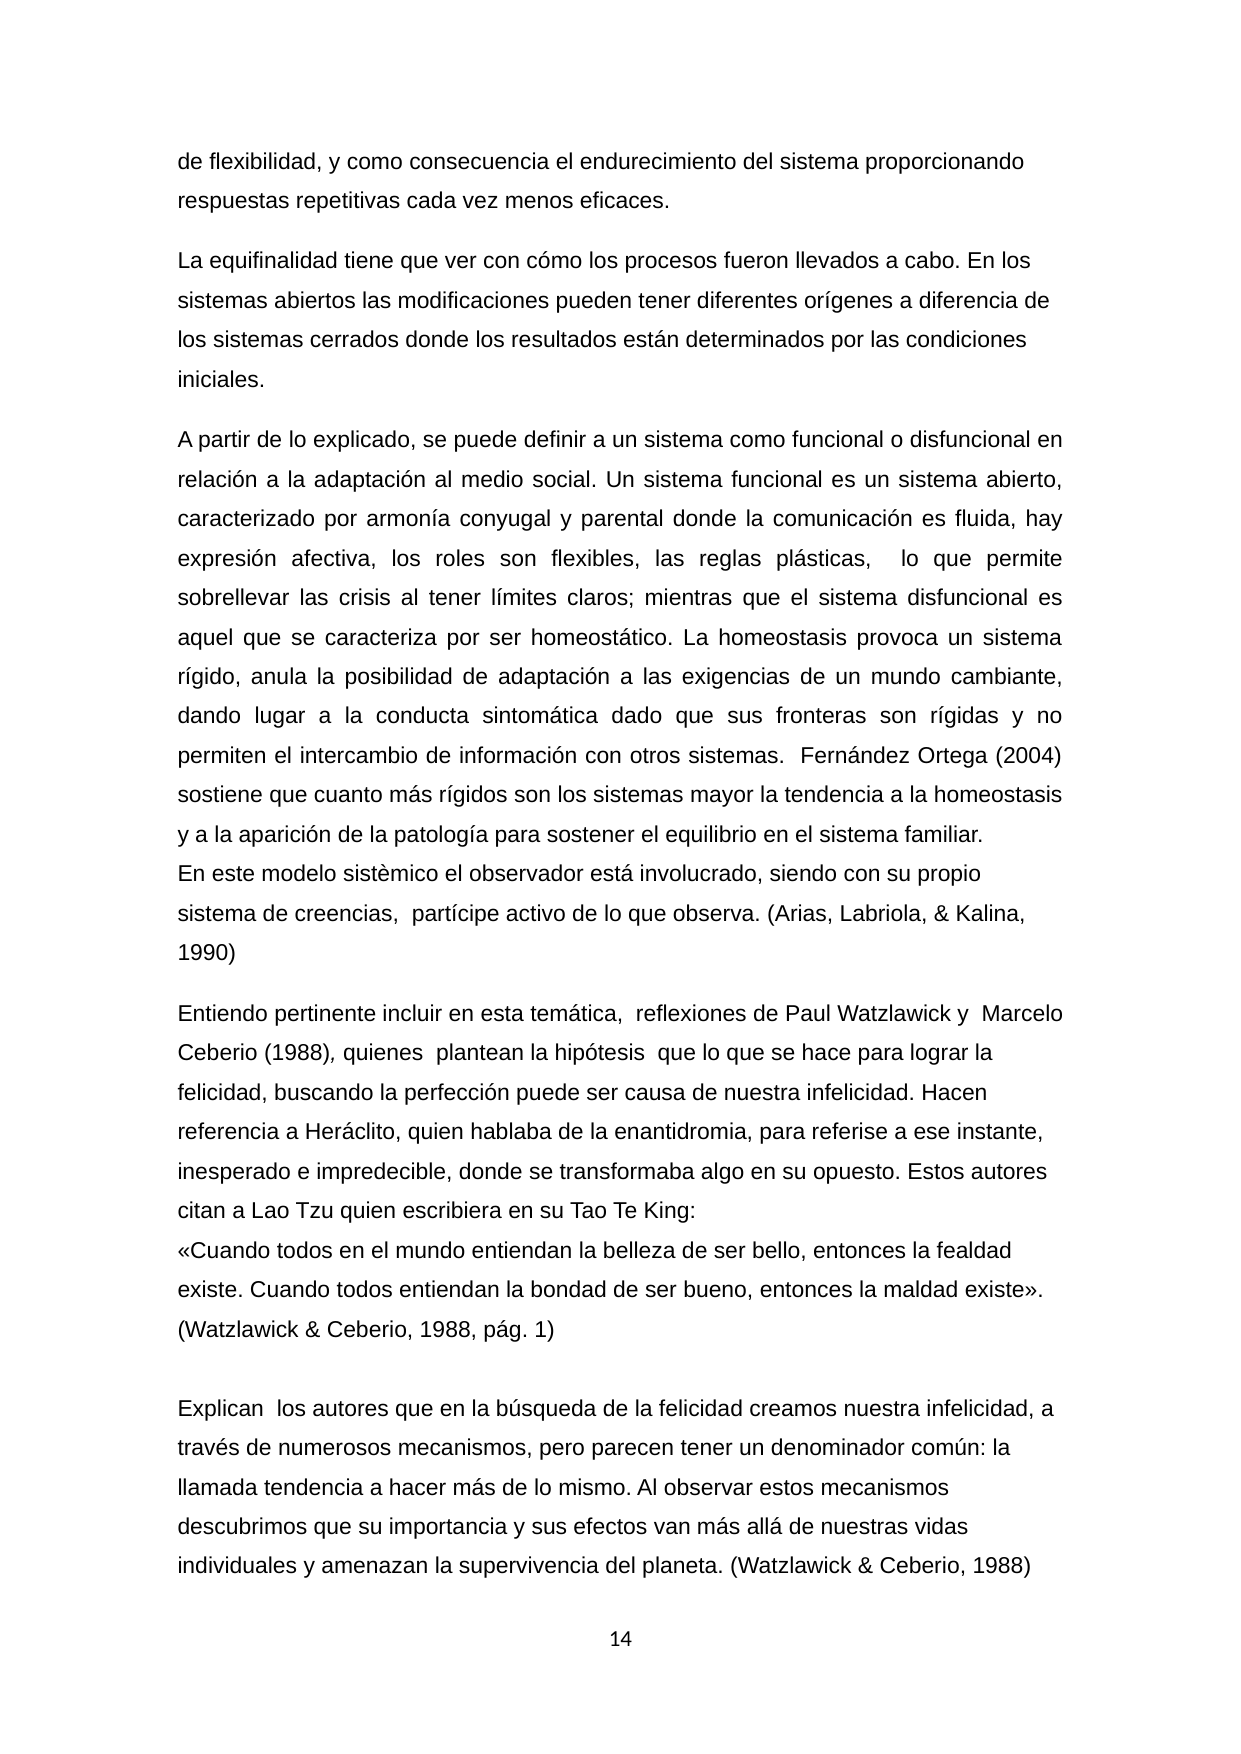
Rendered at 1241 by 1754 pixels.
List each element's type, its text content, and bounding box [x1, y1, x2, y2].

text En este modelo sistèmico el observador está involucrado, siendo con su propio sistema de creencias, partícipe activo de lo que observa. (Arias, Labriola, & Kalina, 1990) [177, 860, 1063, 966]
text La equifinalidad tiene que ver con cómo los procesos fueron llevados a cabo. En los sistemas abiertos las modificaciones pueden tener diferentes orígenes a diferencia de los sistemas cerrados donde los resultados están determinados por las condiciones iniciales. [177, 247, 1063, 392]
text de flexibilidad, y como consecuencia el endurecimiento del sistema proporcionando respuestas repetitivas cada vez menos eficaces. [177, 148, 1063, 213]
text Explican los autores que en la búsqueda de la felicidad creamos nuestra infelicidad, a través de numerosos mecanismos, pero parecen tener un denominador común: la llamada tendencia a hacer más de lo mismo. Al observar estos mecanismos descubrimos que su importancia y sus efectos van más allá de nuestras vidas individuales y amenazan la supervivencia del planeta. (Watzlawick & Ceberio, 1988) [177, 1394, 1063, 1579]
text Entiendo pertinente incluir en esta temática, reflexiones de Paul Watzlawick y Marcelo Ceberio (1988), quienes plantean la hipótesis que lo que se hace para lograr la felicidad, buscando la perfección puede ser causa de nuestra infelicidad. Hacen referencia a Heráclito, quien hablaba de la enantidromia, para referise a ese instante, inesperado e impredecible, donde se transformaba algo en su opuesto. Estos autores citan a Lao Tzu quien escribiera en su Tao Te King: [177, 1000, 1063, 1223]
text A partir de lo explicado, se puede definir a un sistema como funcional o disfuncional en relación a la adaptación al medio social. Un sistema funcional es un sistema abierto, caracterizado por armonía conyugal y parental donde la comunicación es fluida, hay expresión afectiva, los roles son flexibles, las reglas plásticas, lo que permite sobrellevar las crisis al tener límites claros; mientras que el sistema disfuncional es aquel que se caracteriza por ser homeostático. La homeostasis provoca un sistema rígido, anula la posibilidad de adaptación a las exigencias de un mundo cambiante, dando lugar a la conducta sintomática dado que sus fronteras son rígidas y no permiten el intercambio de información con otros sistemas. Fernández Ortega (2004) sostiene que cuanto más rígidos son los sistemas mayor la tendencia a la homeostasis y a la aparición de la patología para sostener el equilibrio en el sistema familiar. [177, 426, 1063, 847]
text «Cuando todos en el mundo entiendan la belleza de ser bello, entonces la fealdad existe. Cuando todos entiendan la bondad de ser bueno, entonces la maldad existe». (Watzlawick & Ceberio, 1988, pág. 1) [177, 1237, 1063, 1342]
